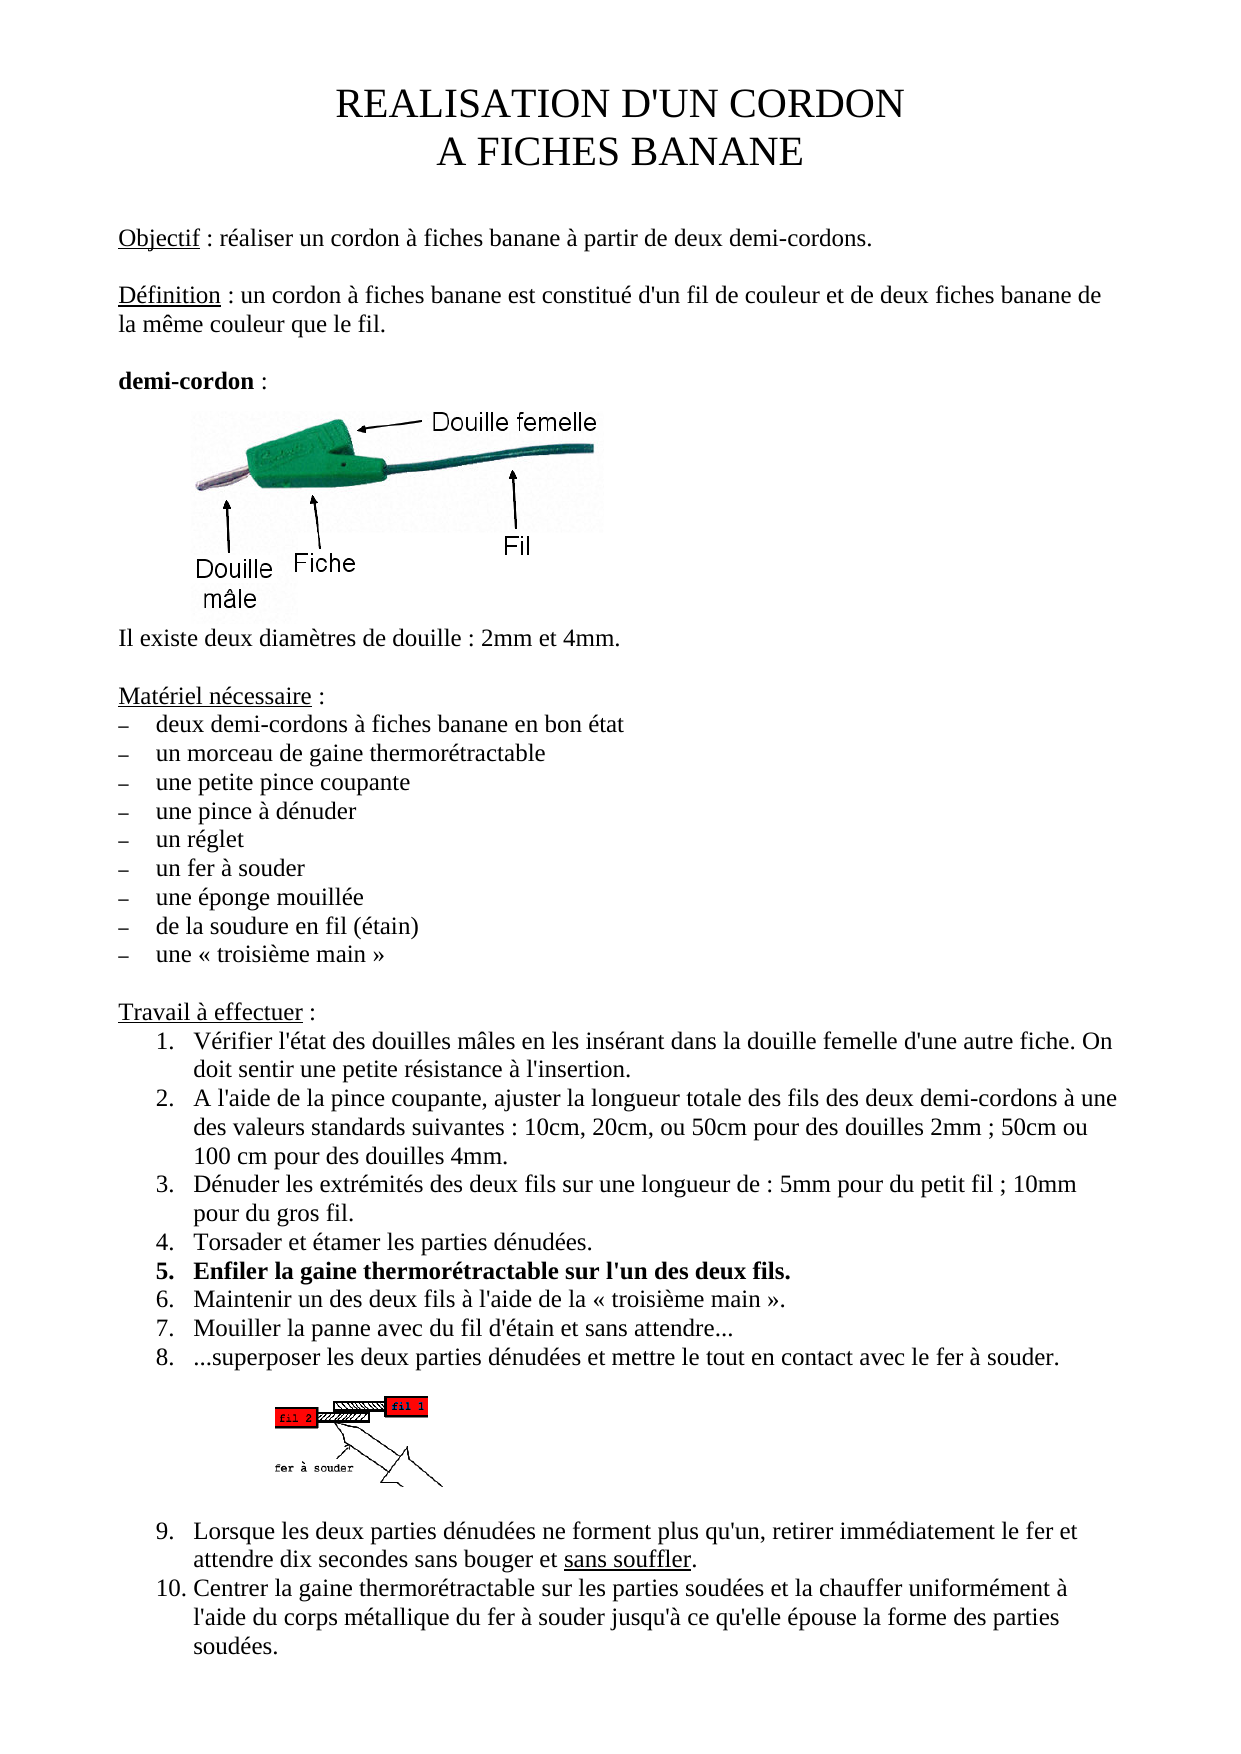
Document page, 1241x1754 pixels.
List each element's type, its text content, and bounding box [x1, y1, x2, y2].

text demi-cordon : [118, 366, 1122, 395]
list un réglet [118, 824, 1122, 853]
list une éponge mouillée [118, 882, 1122, 911]
list deux demi-cordons à fiches banane en bon état [118, 709, 1122, 738]
list une « troisième main » [118, 939, 1122, 968]
text A FICHES BANANE [118, 127, 1122, 175]
list Mouiller la panne avec du fil d'étain et sans attendre... [156, 1313, 1122, 1342]
list une pince à dénuder [118, 796, 1122, 824]
text Objectif : réaliser un cordon à fiches banane à partir de deux demi-cordons. [118, 223, 1122, 251]
picture [269, 1387, 472, 1487]
list Vérifier l'état des douilles mâles en les insérant dans la douille femelle d'une autre fiche. On doit sentir une petite résistance à l'insertion. [156, 1026, 1122, 1083]
list de la soudure en fil (étain) [118, 911, 1122, 939]
list Torsader et étamer les parties dénudées. [156, 1227, 1122, 1256]
text Il existe deux diamètres de douille : 2mm et 4mm. Matériel nécessaire : [118, 395, 1122, 709]
list Centrer la gaine thermorétractable sur les parties soudées et la chauffer uniformément à l'aide du corps métallique du fer à souder jusqu'à ce qu'elle épouse la forme des parties soudées. [156, 1573, 1122, 1659]
list Maintenir un des deux fils à l'aide de la « troisième main ». [156, 1284, 1122, 1313]
text Travail à effectuer : [118, 997, 1122, 1026]
text Définition : un cordon à fiches banane est constitué d'un fil de couleur et de deux fiches banane de la même couleur que le fil. [118, 280, 1122, 338]
list une petite pince coupante [118, 767, 1122, 796]
text REALISATION D'UN CORDON [118, 79, 1122, 127]
list A l'aide de la pince coupante, ajuster la longueur totale des fils des deux demi-cordons à une des valeurs standards suivantes : 10cm, 20cm, ou 50cm pour des douilles 2mm ; 50cm ou 100 cm pour des douilles 4mm. [156, 1083, 1122, 1169]
list Dénuder les extrémités des deux fils sur une longueur de : 5mm pour du petit fil ; 10mm pour du gros fil. [156, 1169, 1122, 1227]
list un morceau de gaine thermorétractable [118, 738, 1122, 767]
picture [190, 411, 604, 624]
list ...superposer les deux parties dénudées et mettre le tout en contact avec le fer à souder. [156, 1342, 1122, 1516]
list Enfiler la gaine thermorétractable sur l'un des deux fils. [156, 1256, 1122, 1284]
list Lorsque les deux parties dénudées ne forment plus qu'un, retirer immédiatement le fer et attendre dix secondes sans bouger et sans souffler. [156, 1516, 1122, 1573]
list un fer à souder [118, 853, 1122, 882]
